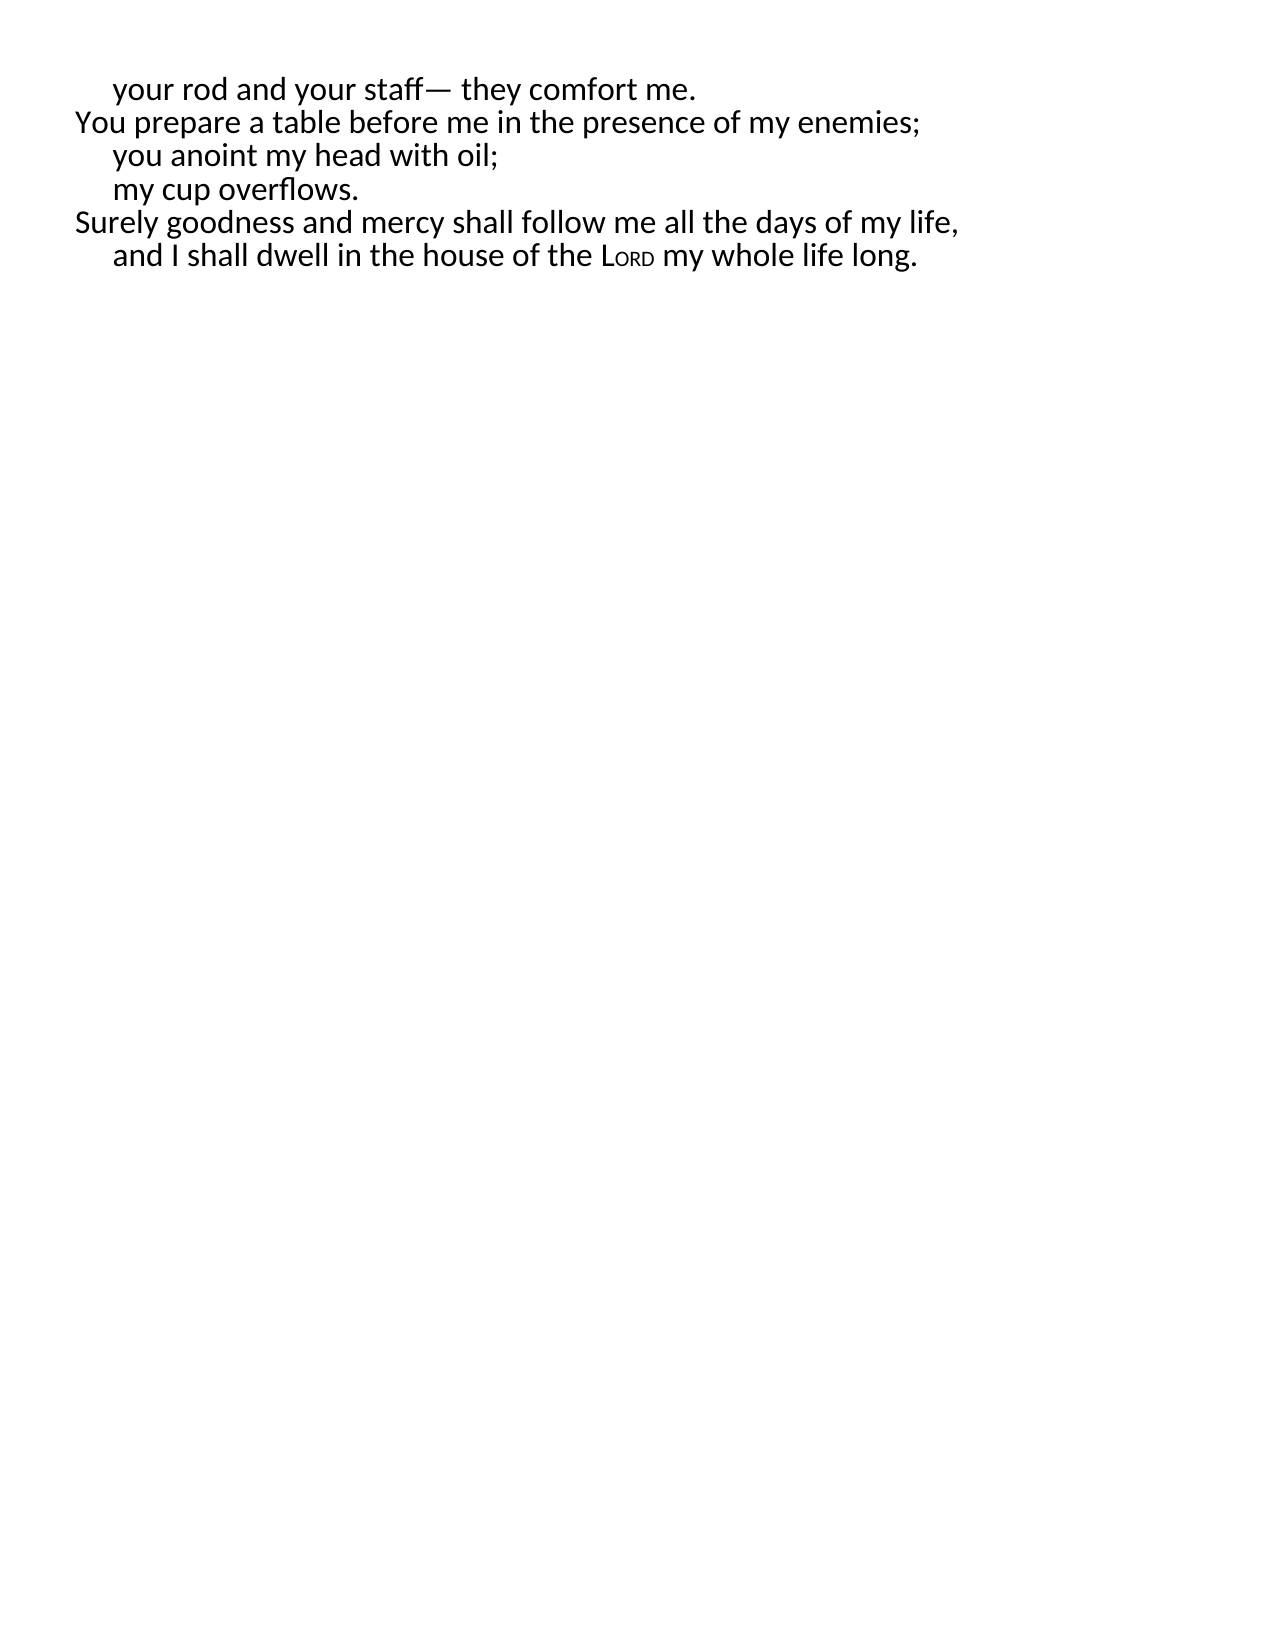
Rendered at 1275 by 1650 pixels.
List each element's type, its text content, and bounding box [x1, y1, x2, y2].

text You prepare a table before me in the presence of my enemies; you anoint my head with oil; my cup overflows. [75, 108, 1200, 208]
text your rod and your staff— they comfort me. [75, 75, 1200, 108]
text Surely goodness and mercy shall follow me all the days of my life, and I shall dwell in the house of the Lord my whole life long. [75, 208, 1200, 275]
